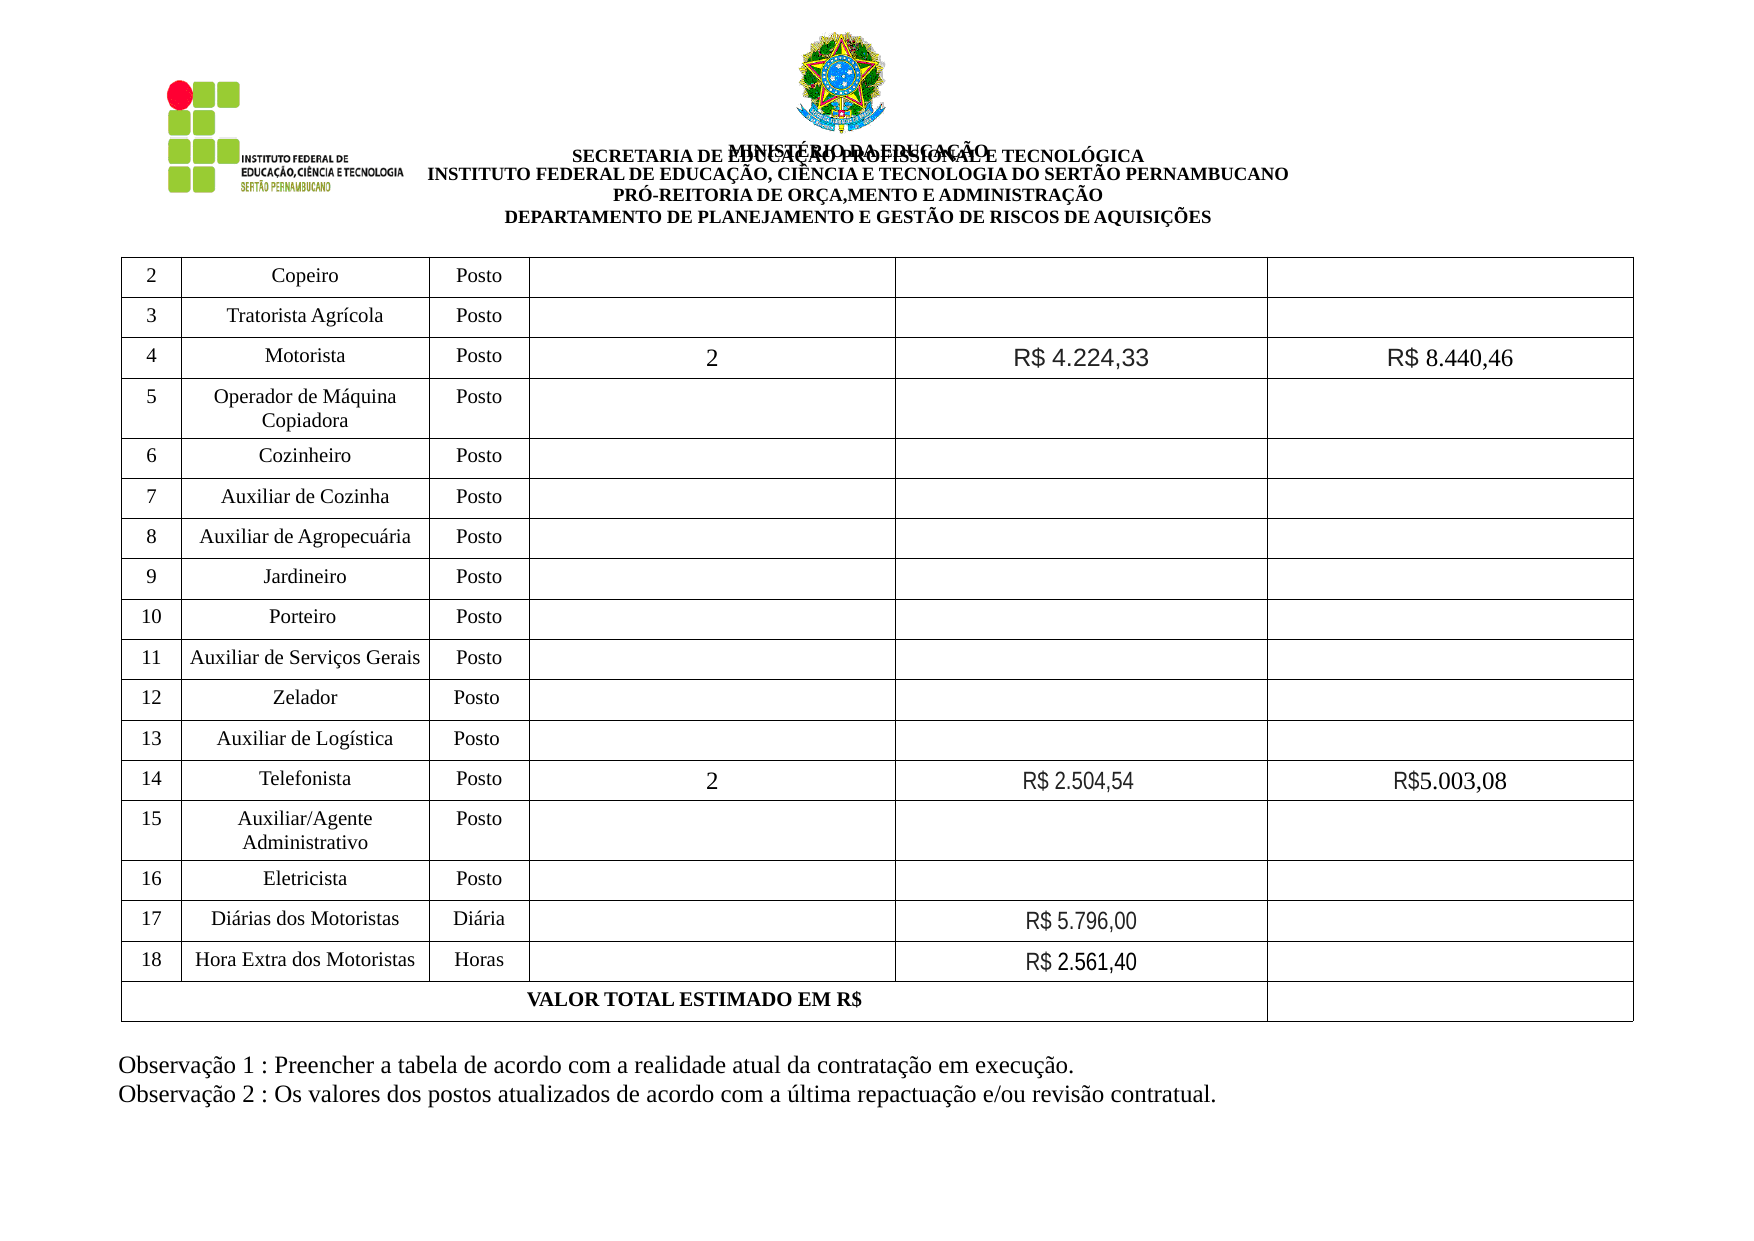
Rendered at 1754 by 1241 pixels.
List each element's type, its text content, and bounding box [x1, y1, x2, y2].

table_cell 17 [122, 901, 181, 941]
table_cell 3 [122, 298, 181, 337]
table_cell Posto [430, 519, 529, 558]
table_cell 2 [530, 761, 895, 800]
table_cell 2 [122, 258, 181, 297]
table_cell Posto [430, 439, 529, 478]
table_cell [896, 258, 1267, 297]
table_cell 7 [122, 479, 181, 518]
table_cell Posto [430, 861, 529, 900]
table_cell [530, 901, 895, 941]
table_cell Copeiro [182, 258, 429, 297]
table_cell Auxiliar de Agropecuária [182, 519, 429, 558]
table_cell [1268, 479, 1633, 518]
table_cell [1268, 680, 1633, 719]
table_cell Posto [430, 640, 529, 679]
table_cell Posto [430, 600, 529, 639]
table_cell R$ 8.440,46 [1268, 338, 1633, 378]
table_cell R$ 2.561,40 [896, 942, 1267, 981]
table_cell Posto [430, 338, 529, 378]
picture [796, 32, 886, 134]
table_cell R$ 2.504,54 [896, 761, 1267, 800]
table_cell Posto [430, 801, 529, 860]
table_cell [1268, 379, 1633, 437]
table_cell [530, 479, 895, 518]
table_cell [896, 600, 1267, 639]
table_cell 9 [122, 559, 181, 599]
table_cell [530, 861, 895, 900]
table_cell [1268, 942, 1633, 981]
table_cell VALOR TOTAL ESTIMADO EM R$ [122, 982, 1267, 1021]
table_cell [1268, 901, 1633, 941]
text Observação 2 : Os valores dos postos atualizados de acordo com a última repactuação e/ou revisão contratual. [118, 1079, 1636, 1108]
table_cell [1268, 439, 1633, 478]
table_cell [896, 519, 1267, 558]
table_cell [530, 298, 895, 337]
table_cell Posto [430, 761, 529, 800]
table_cell Porteiro [182, 600, 429, 639]
table_cell Horas [430, 942, 529, 981]
table_cell [896, 559, 1267, 599]
table_cell [1268, 801, 1633, 860]
table_cell Auxiliar de Logística [182, 721, 429, 760]
table_cell [1268, 519, 1633, 558]
table_cell Posto [430, 298, 529, 337]
table_cell Auxiliar/Agente Administrativo [182, 801, 429, 860]
table_cell 16 [122, 861, 181, 900]
table_cell Posto [430, 379, 529, 437]
table_cell Motorista [182, 338, 429, 378]
table_cell [896, 861, 1267, 900]
table_cell R$ 5.796,00 [896, 901, 1267, 941]
table_cell Diárias dos Motoristas [182, 901, 429, 941]
table_cell Auxiliar de Cozinha [182, 479, 429, 518]
table_cell Posto [430, 559, 529, 599]
table_cell 15 [122, 801, 181, 860]
table_cell Tratorista Agrícola [182, 298, 429, 337]
table_cell R$5.003,08 [1268, 761, 1633, 800]
table_cell 10 [122, 600, 181, 639]
table_cell 8 [122, 519, 181, 558]
table_cell 11 [122, 640, 181, 679]
table_cell 14 [122, 761, 181, 800]
table_cell [896, 801, 1267, 860]
table_cell R$ 4.224,33 [896, 338, 1267, 378]
table_cell 4 [122, 338, 181, 378]
table_cell [530, 680, 895, 719]
table_cell Cozinheiro [182, 439, 429, 478]
table_cell 18 [122, 942, 181, 981]
table_cell Posto [430, 479, 529, 518]
text Observação 1 : Preencher a tabela de acordo com a realidade atual da contratação em execução. [118, 1050, 1636, 1079]
table_cell 6 [122, 439, 181, 478]
table_cell [896, 379, 1267, 437]
table_cell [530, 600, 895, 639]
table_cell [530, 439, 895, 478]
table_cell [530, 640, 895, 679]
table_cell 12 [122, 680, 181, 719]
table_cell [896, 298, 1267, 337]
picture [157, 78, 411, 199]
table_cell [1268, 861, 1633, 900]
table_cell Telefonista [182, 761, 429, 800]
table_cell [530, 258, 895, 297]
table_cell [896, 721, 1267, 760]
table_cell Auxiliar de Serviços Gerais [182, 640, 429, 679]
table_cell [530, 519, 895, 558]
table_cell Eletricista [182, 861, 429, 900]
table_cell Jardineiro [182, 559, 429, 599]
table_cell 13 [122, 721, 181, 760]
table_cell [530, 559, 895, 599]
table_cell Diária [430, 901, 529, 941]
table_cell [1268, 982, 1633, 1021]
table_cell Hora Extra dos Motoristas [182, 942, 429, 981]
table_cell Posto [430, 258, 529, 297]
table_cell Posto [430, 680, 529, 719]
table_cell [1268, 298, 1633, 337]
table_cell [1268, 640, 1633, 679]
table_cell [896, 479, 1267, 518]
table_cell [896, 439, 1267, 478]
table_cell 2 [530, 338, 895, 378]
table_cell [530, 379, 895, 437]
table_cell [1268, 721, 1633, 760]
table_cell Operador de Máquina Copiadora [182, 379, 429, 437]
table_cell Posto [430, 721, 529, 760]
table_cell [1268, 258, 1633, 297]
table_cell [896, 680, 1267, 719]
table_cell [1268, 559, 1633, 599]
table_cell [896, 640, 1267, 679]
table_cell [1268, 600, 1633, 639]
table_cell [530, 801, 895, 860]
table_cell 5 [122, 379, 181, 437]
table_cell [530, 942, 895, 981]
table_cell Zelador [182, 680, 429, 719]
table_cell [530, 721, 895, 760]
